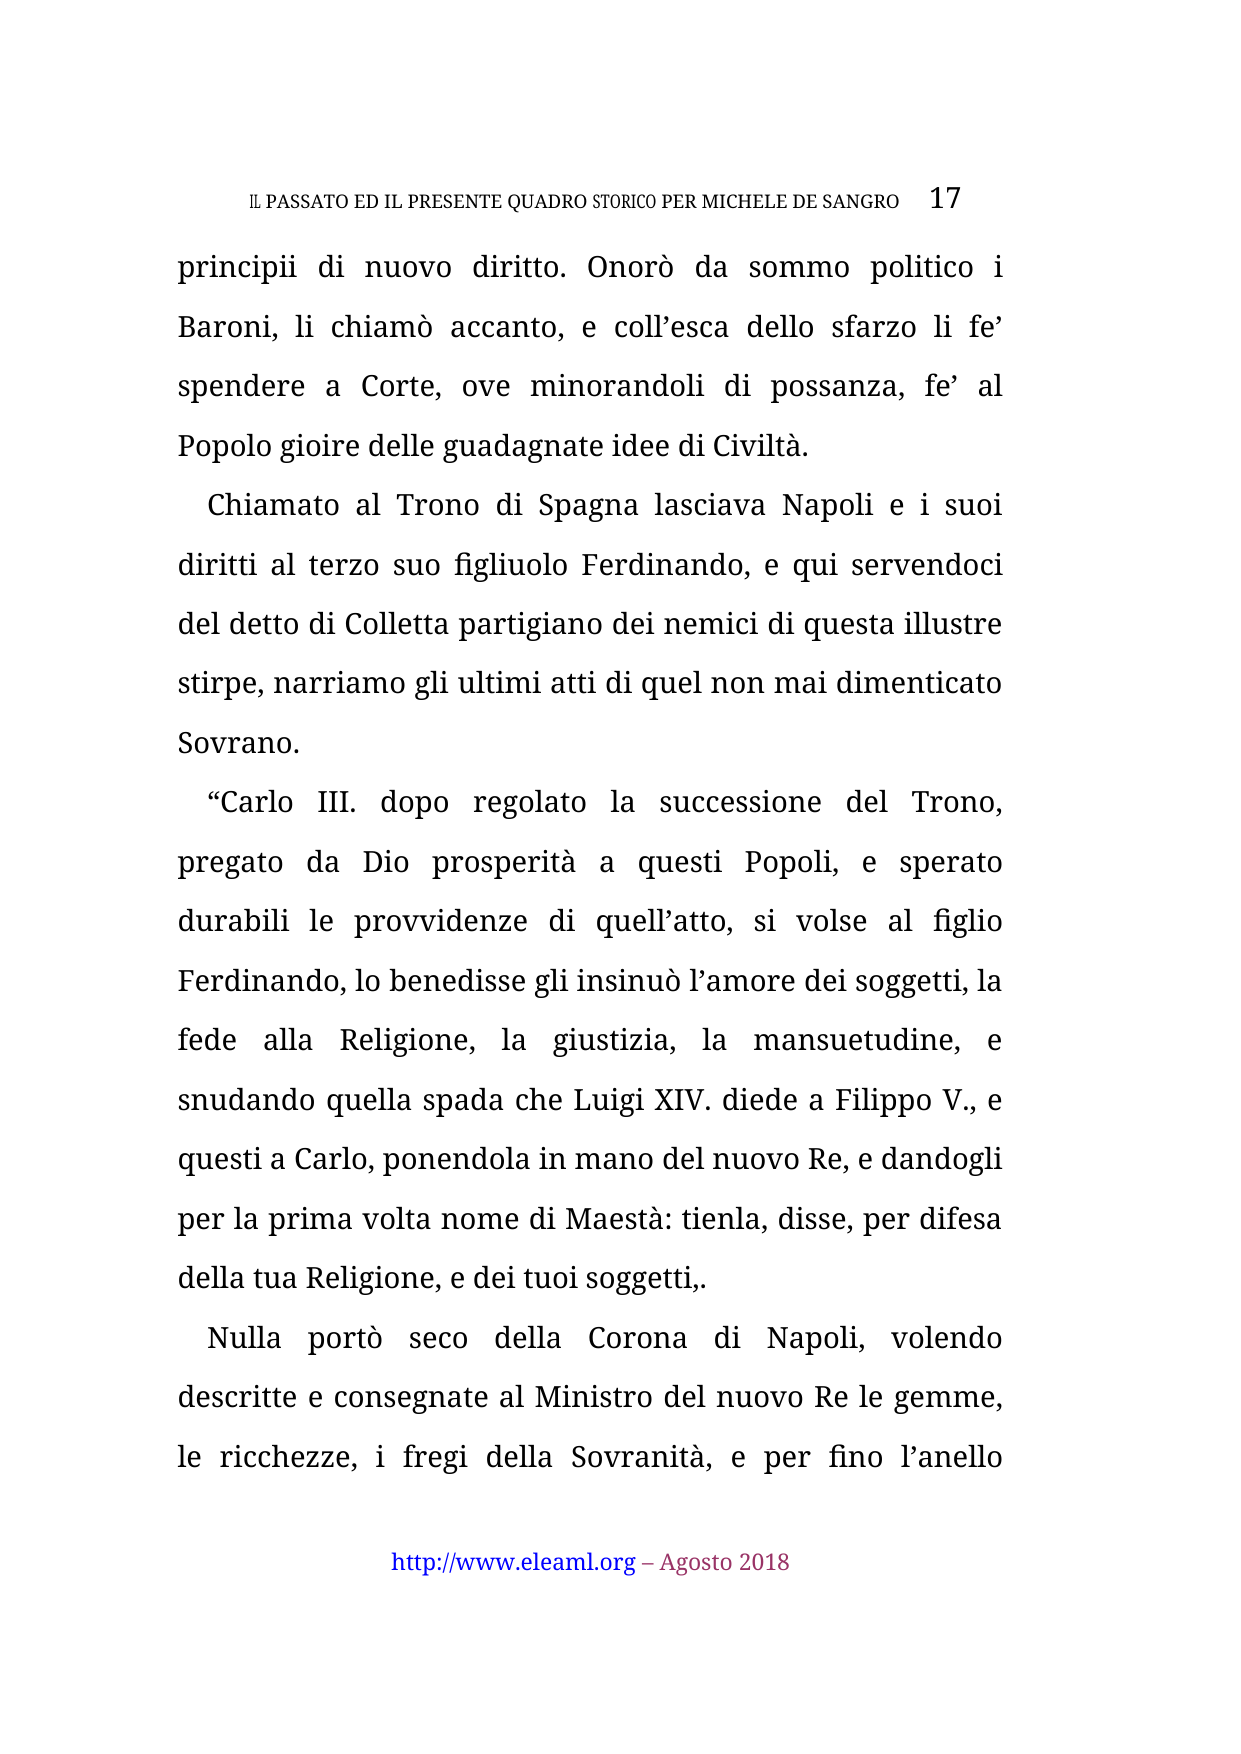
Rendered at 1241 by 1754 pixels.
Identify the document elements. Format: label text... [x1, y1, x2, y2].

text Chiamato al Trono di Spagna lasciava Napoli e i suoi diritti al terzo suo figliuolo Ferdinando, e qui servendoci del detto di Colletta partigiano dei nemici di questa illustre stirpe, narriamo gli ultimi atti di quel non mai dimenticato Sovrano. [177, 484, 1004, 762]
text Nulla portò seco della Corona di Napoli, volendo descritte e consegnate al Ministro del nuovo Re le gemme, le ricchezze, i fregi della Sovranità, e per fino l’anello [177, 1317, 1004, 1476]
text principii di nuovo diritto. Onorò da sommo politico i Baroni, li chiamò accanto, e coll’esca dello sfarzo li fe’ spendere a Corte, ove minorandoli di possanza, fe’ al Popolo gioire delle guadagnate idee di Civiltà. [177, 246, 1004, 464]
text “Carlo III. dopo regolato la successione del Trono, pregato da Dio prosperità a questi Popoli, e sperato durabili le provvidenze di quell’atto, si volse al figlio Ferdinando, lo benedisse gli insinuò l’amore dei soggetti, la fede alla Religione, la giustizia, la mansuetudine, e snudando quella spada che Luigi XIV. diede a Filippo V., e questi a Carlo, ponendola in mano del nuovo Re, e dandogli per la prima volta nome di Maestà: tienla, disse, per difesa della tua Religione, e dei tuoi soggetti,. [177, 782, 1004, 1297]
